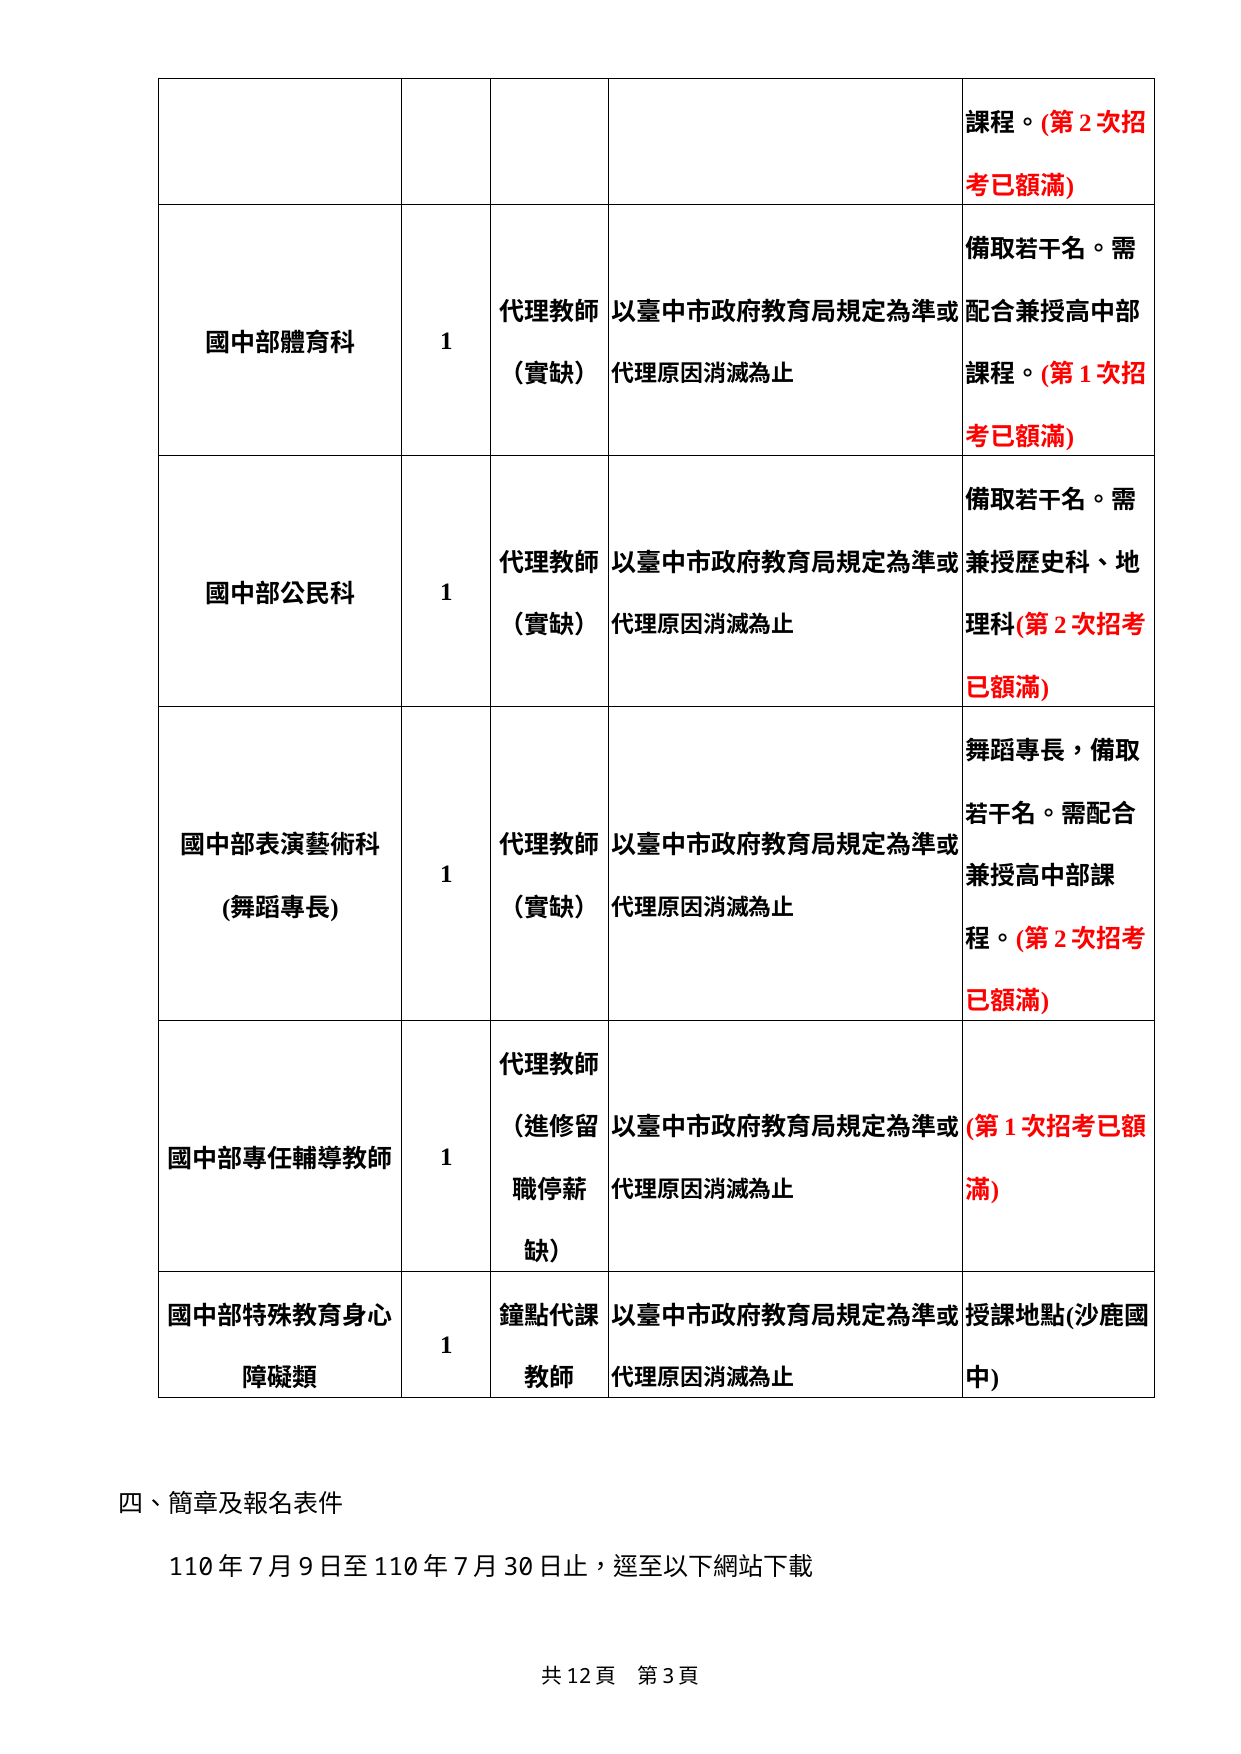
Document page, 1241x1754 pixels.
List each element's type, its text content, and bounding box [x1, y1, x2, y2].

table_cell 1 [402, 707, 490, 1020]
table_cell 代理教師 （進修留職停薪缺） [491, 1021, 608, 1271]
table_cell 1 [402, 456, 490, 706]
table_cell 授課地點(沙鹿國中) [963, 1272, 1154, 1397]
table_cell 以臺中市政府教育局規定為準或代理原因消滅為止 [609, 456, 962, 706]
table_cell 備取若干名。需配合兼授高中部課程。(第1次招考已額滿) [963, 205, 1154, 455]
table_cell 國中部公民科 [159, 456, 401, 706]
table_cell 以臺中市政府教育局規定為準或代理原因消滅為止 [609, 1021, 962, 1271]
table_cell 國中部專任輔導教師 [159, 1021, 401, 1271]
table_cell 1 [402, 205, 490, 455]
table_cell 1 [402, 1272, 490, 1397]
table_cell 國中部表演藝術科 (舞蹈專長) [159, 707, 401, 1020]
table_cell 舞蹈專長，備取若干名。需配合兼授高中部課程。(第2次招考已額滿) [963, 707, 1154, 1020]
table_cell 1 [402, 1021, 490, 1271]
text 四、簡章及報名表件 110年7月9日至110年7月30日止，逕至以下網站下載 [118, 1460, 1122, 1585]
table_cell [609, 79, 962, 204]
table_cell 代理教師 （實缺） [491, 707, 608, 1020]
table_cell 備取若干名。需兼授歷史科、地理科(第2次招考已額滿) [963, 456, 1154, 706]
table_cell 國中部特殊教育身心障礙類 [159, 1272, 401, 1397]
table_cell 鐘點代課教師 [491, 1272, 608, 1397]
table_cell 以臺中市政府教育局規定為準或代理原因消滅為止 [609, 1272, 962, 1397]
table_cell [491, 79, 608, 204]
table_cell (第1次招考已額滿) [963, 1021, 1154, 1271]
table_cell 以臺中市政府教育局規定為準或代理原因消滅為止 [609, 707, 962, 1020]
table_cell [159, 79, 401, 204]
table_cell [402, 79, 490, 204]
table_cell 以臺中市政府教育局規定為準或代理原因消滅為止 [609, 205, 962, 455]
table_cell 課程。(第2次招考已額滿) [963, 79, 1154, 204]
table_cell 代理教師 （實缺） [491, 456, 608, 706]
table_cell 國中部體育科 [159, 205, 401, 455]
table_cell 代理教師 （實缺） [491, 205, 608, 455]
